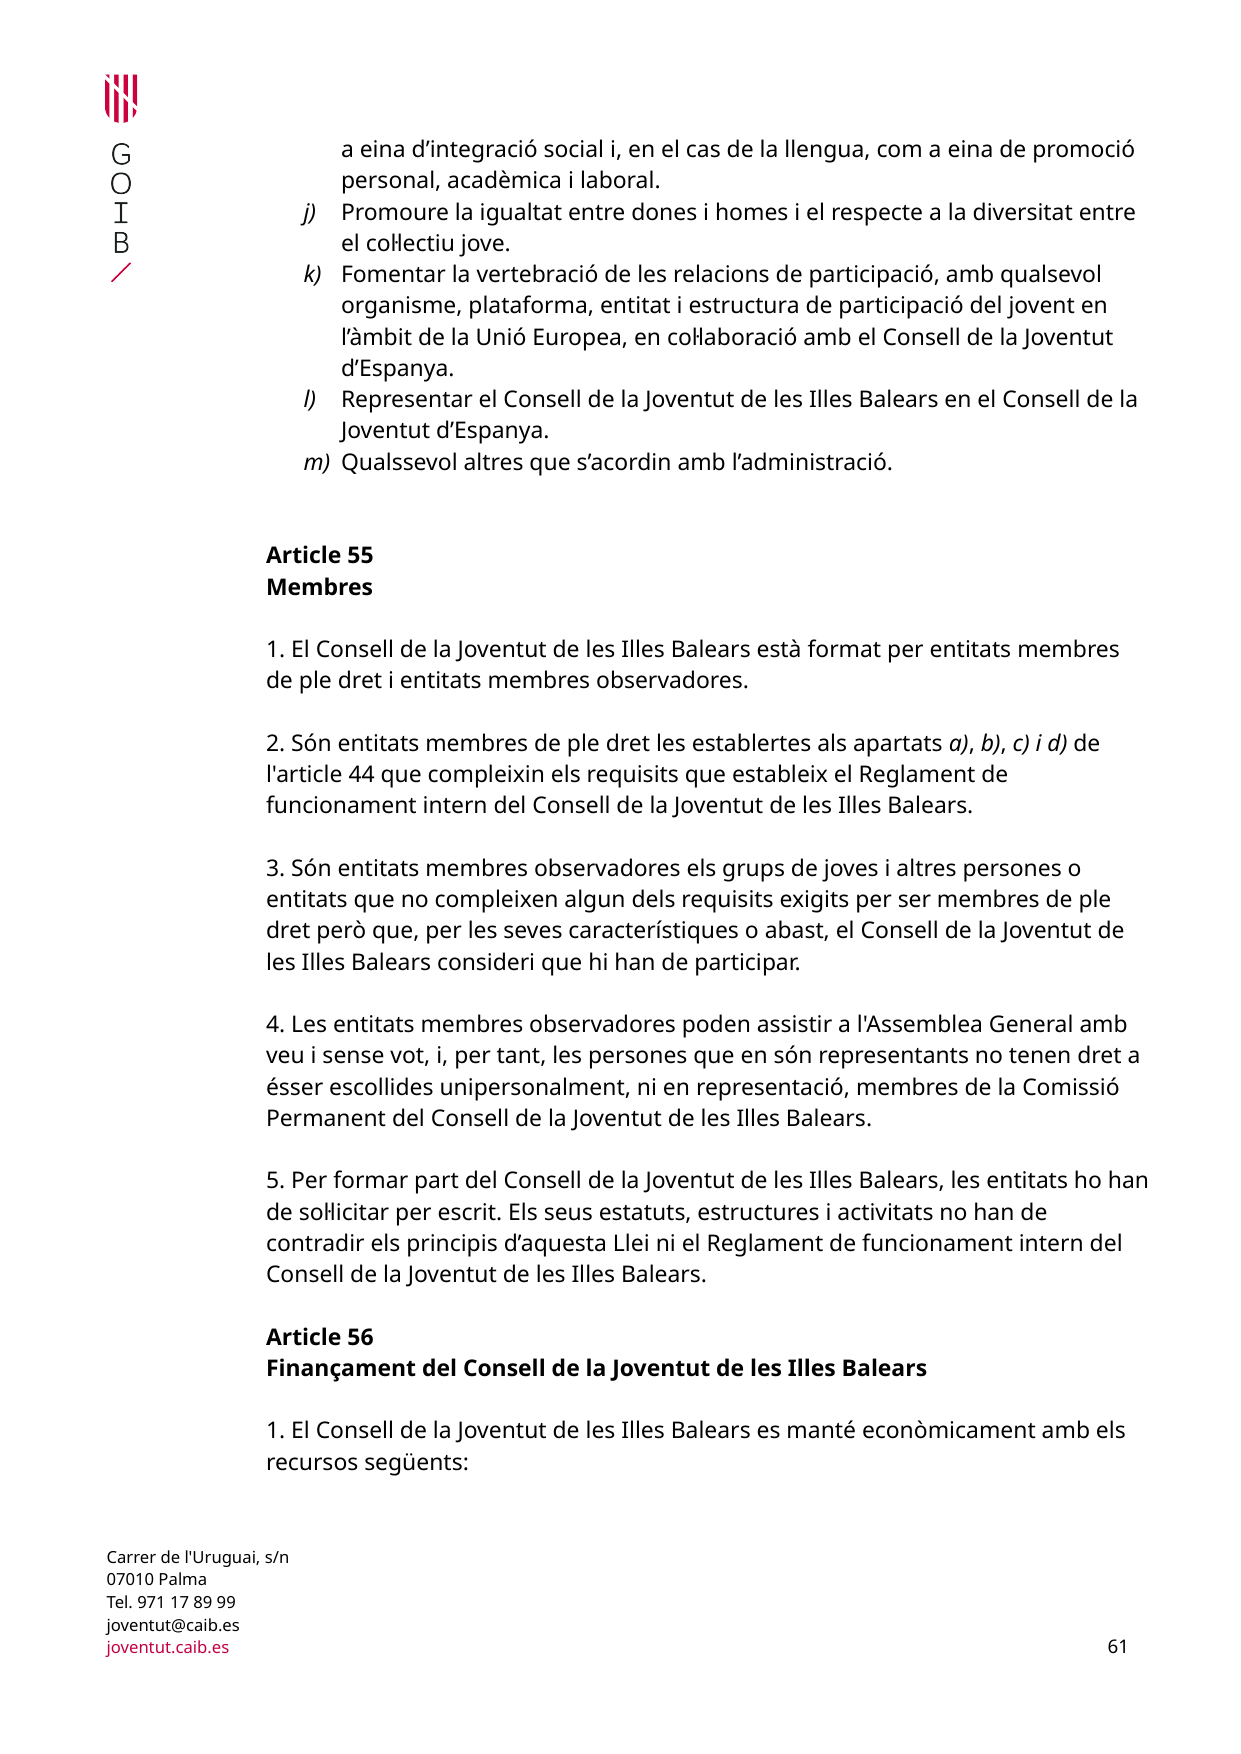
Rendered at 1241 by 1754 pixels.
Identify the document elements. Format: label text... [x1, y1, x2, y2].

text Article 56 [266, 1320, 1152, 1352]
text 1. El Consell de la Joventut de les Illes Balears està format per entitats membres de ple dret i entitats membres observadores. [266, 633, 1152, 695]
text 5. Per formar part del Consell de la Joventut de les Illes Balears, les entitats ho han de sol·licitar per escrit. Els seus estatuts, estructures i activitats no han de contradir els principis d’aquesta Llei ni el Reglament de funcionament intern del Consell de la Joventut de les Illes Balears. [266, 1164, 1152, 1289]
text 3. Són entitats membres observadores els grups de joves i altres persones o entitats que no compleixen algun dels requisits exigits per ser membres de ple dret però que, per les seves característiques o abast, el Consell de la Joventut de les Illes Balears consideri que hi han de participar. [266, 852, 1152, 977]
text 4. Les entitats membres observadores poden assistir a l'Assemblea General amb veu i sense vot, i, per tant, les persones que en són representants no tenen dret a ésser escollides unipersonalment, ni en representació, membres de la Comissió Permanent del Consell de la Joventut de les Illes Balears. [266, 1008, 1152, 1133]
list Fomentar la vertebració de les relacions de participació, amb qualsevol organisme, plataforma, entitat i estructura de participació del jovent en l’àmbit de la Unió Europea, en col·laboració amb el Consell de la Joventut d’Espanya. [303, 258, 1152, 383]
text Finançament del Consell de la Joventut de les Illes Balears [266, 1352, 1152, 1383]
picture [76, 51, 166, 313]
list Qualssevol altres que s’acordin amb l’administració. [303, 445, 1152, 477]
text Article 55 [266, 539, 1152, 570]
list Promoure la igualtat entre dones i homes i el respecte a la diversitat entre el col·lectiu jove. [303, 195, 1152, 258]
list Representar el Consell de la Joventut de les Illes Balears en el Consell de la Joventut d’Espanya. [303, 383, 1152, 445]
text Membres [266, 570, 1152, 602]
list a eina d’integració social i, en el cas de la llengua, com a eina de promoció personal, acadèmica i laboral. [303, 133, 1152, 195]
text 2. Són entitats membres de ple dret les establertes als apartats a), b), c) i d) de l'article 44 que compleixin els requisits que estableix el Reglament de funcionament intern del Consell de la Joventut de les Illes Balears. [266, 727, 1152, 820]
text 1. El Consell de la Joventut de les Illes Balears es manté econòmicament amb els recursos següents: [266, 1414, 1152, 1477]
